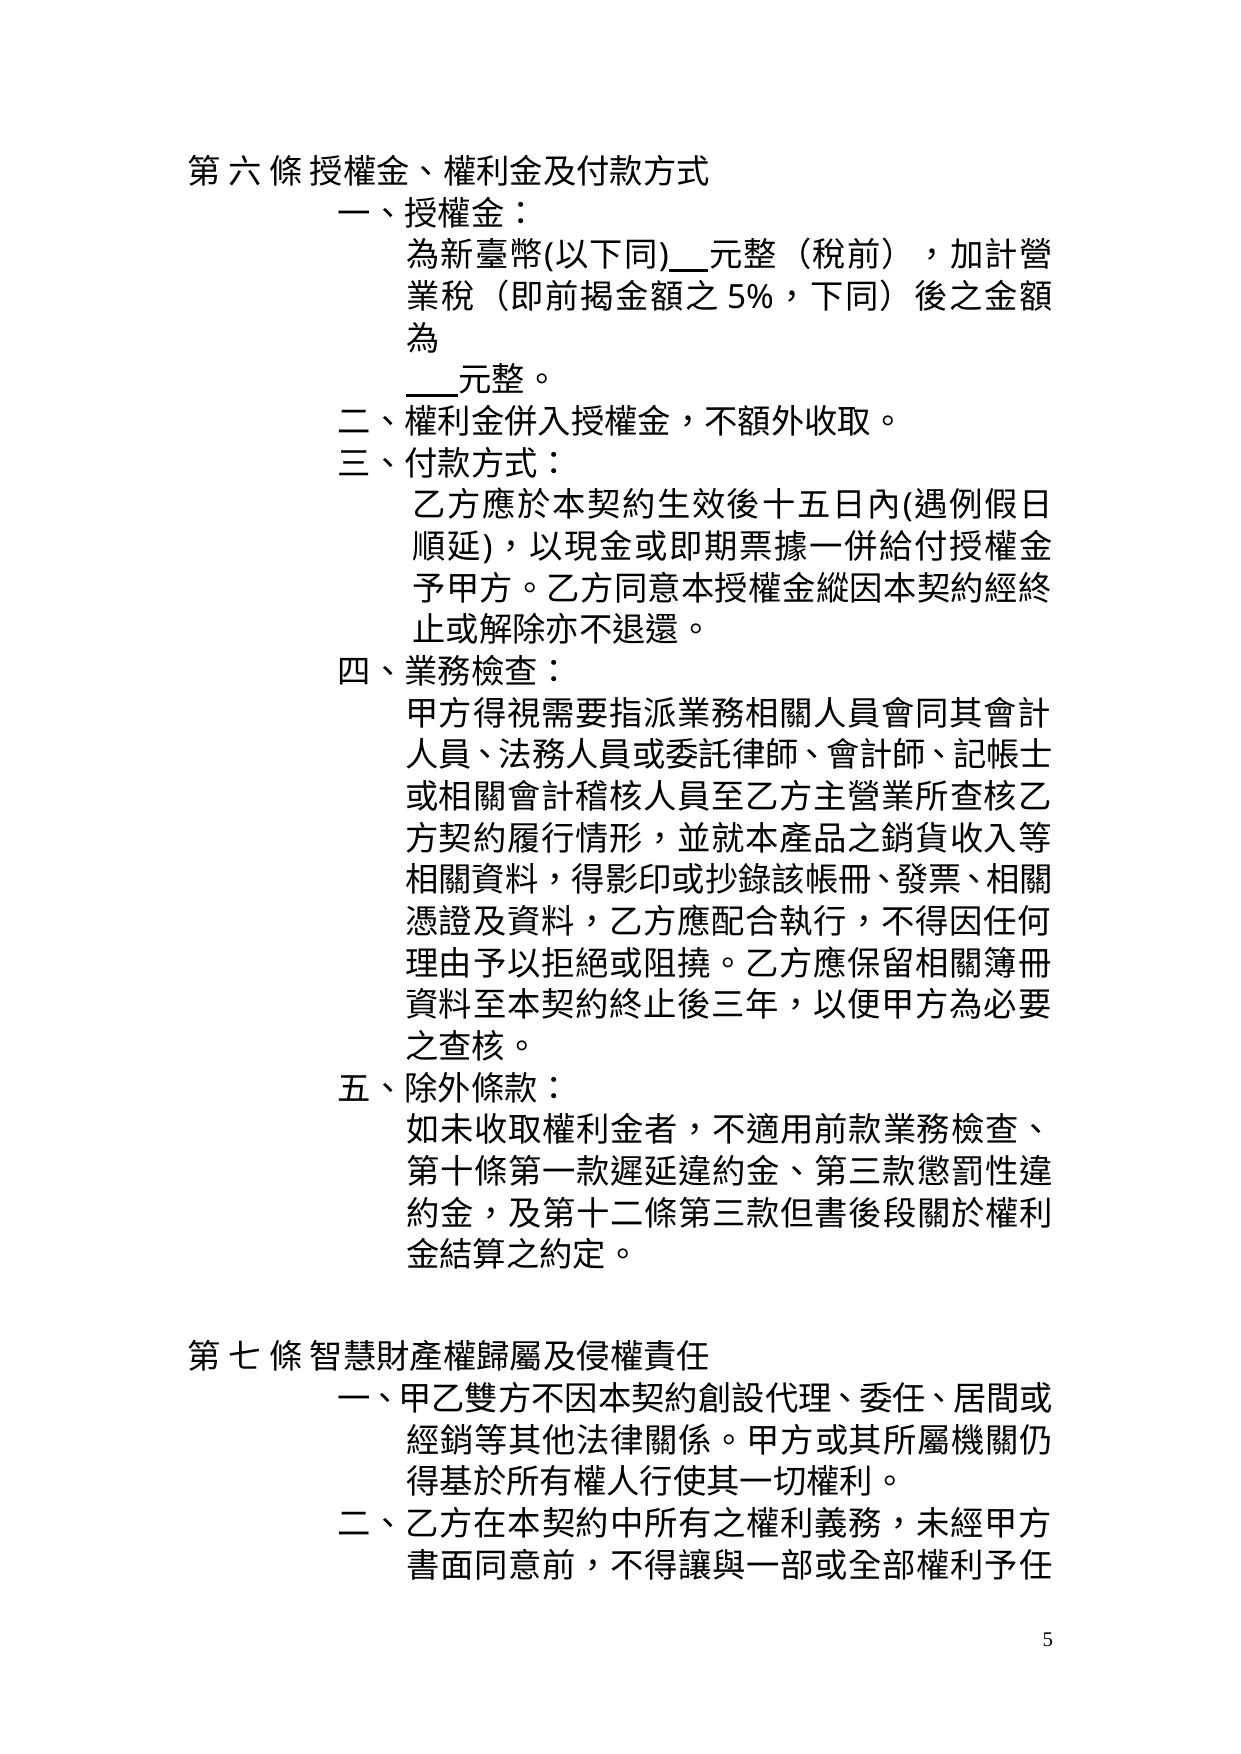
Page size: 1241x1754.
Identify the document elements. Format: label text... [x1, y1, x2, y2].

subtitle 第 六 條 授權金、權利金及付款方式 [187, 150, 1053, 192]
text 為新臺幣(以下同) 元整（稅前），加計營業稅（即前揭金額之5%，下同）後之金額為 [406, 233, 1053, 358]
text 一、授權金： [337, 192, 1053, 233]
text 一、甲乙雙方不因本契約創設代理、委任、居間或經銷等其他法律關係。甲方或其所屬機關仍得基於所有權人行使其一切權利。 [337, 1377, 1053, 1502]
text 三、付款方式： [337, 442, 1053, 483]
text 五、除外條款： [337, 1067, 1053, 1108]
text 二、乙方在本契約中所有之權利義務，未經甲方書面同意前，不得讓與一部或全部權利予任 [337, 1502, 1053, 1585]
text 四、業務檢查： [337, 650, 1053, 692]
text 二、權利金併入授權金，不額外收取。 [337, 400, 1053, 442]
text 乙方應於本契約生效後十五日內(遇例假日順延)，以現金或即期票據一併給付授權金予甲方。乙方同意本授權金縱因本契約經終止或解除亦不退還。 [412, 483, 1053, 650]
subtitle 第 七 條 智慧財產權歸屬及侵權責任 [187, 1335, 1053, 1377]
text 甲方得視需要指派業務相關人員會同其會計人員、法務人員或委託律師、會計師、記帳士或相關會計稽核人員至乙方主營業所查核乙方契約履行情形，並就本產品之銷貨收入等相關資料，得影印或抄錄該帳冊、發票、相關憑證及資料，乙方應配合執行，不得因任何理由予以拒絕或阻撓。乙方應保留相關簿冊資料至本契約終止後三年，以便甲方為必要之查核。 [405, 692, 1053, 1067]
text 如未收取權利金者，不適用前款業務檢查、第十條第一款遲延違約金、第三款懲罰性違約金，及第十二條第三款但書後段關於權利金結算之約定。 [406, 1108, 1053, 1275]
text 元整。 [406, 358, 1053, 400]
